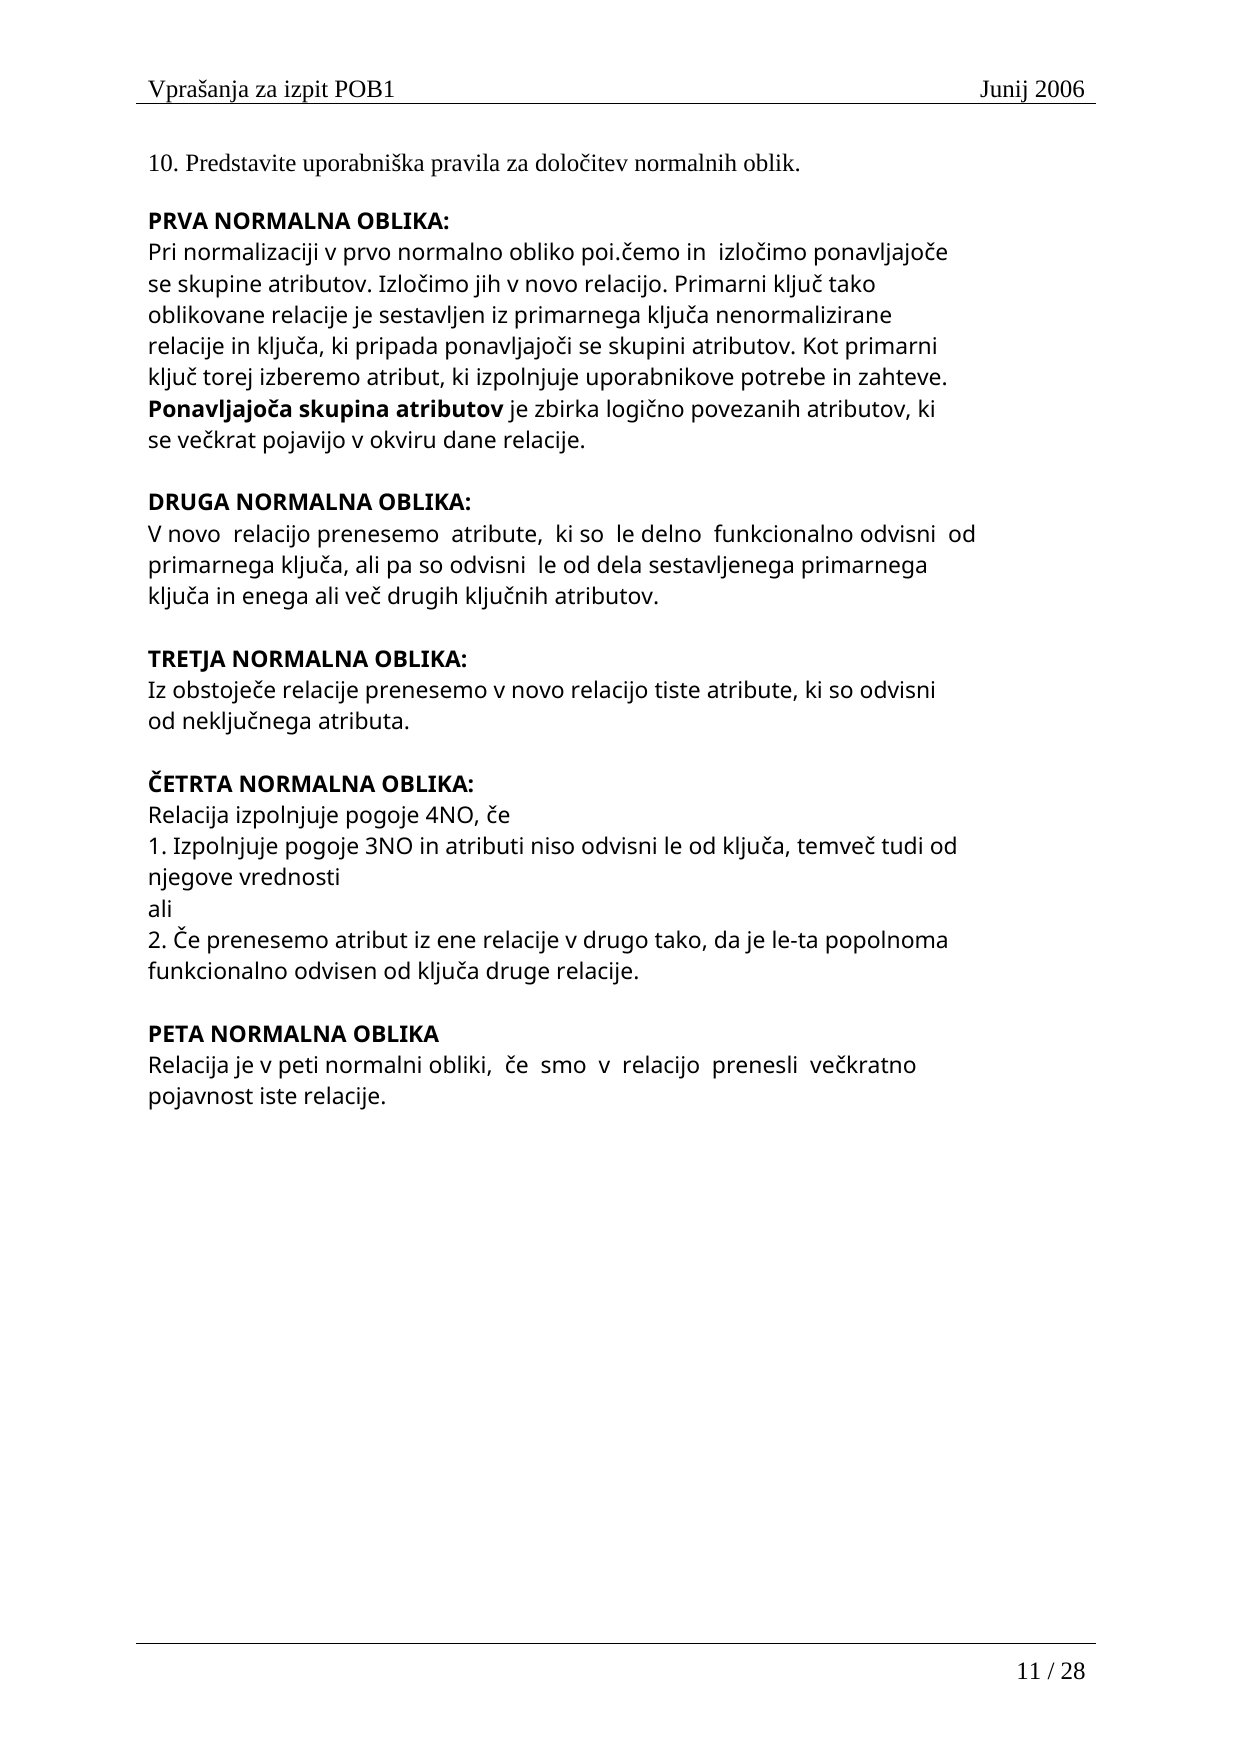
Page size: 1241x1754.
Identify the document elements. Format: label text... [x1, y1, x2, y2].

text ključ torej izberemo atribut, ki izpolnjuje uporabnikove potrebe in zahteve. [148, 361, 1093, 393]
text funkcionalno odvisen od ključa druge relacije. [148, 955, 1093, 986]
text V novo relacijo prenesemo atribute, ki so le delno funkcionalno odvisni od [148, 518, 1093, 549]
text Relacija je v peti normalni obliki, če smo v relacijo prenesli večkratno [148, 1049, 1093, 1080]
text ključa in enega ali več drugih ključnih atributov. [148, 580, 1093, 611]
text pojavnost iste relacije. [148, 1080, 1093, 1111]
text Pri normalizaciji v prvo normalno obliko poi.čemo in izločimo ponavljajoče [148, 236, 1093, 268]
text Ponavljajoča skupina atributov je zbirka logično povezanih atributov, ki [148, 393, 1093, 424]
text TRETJA NORMALNA OBLIKA: [148, 643, 1093, 674]
text se skupine atributov. Izločimo jih v novo relacijo. Primarni ključ tako [148, 268, 1093, 299]
text PETA NORMALNA OBLIKA [148, 1018, 1093, 1049]
text od neključnega atributa. [148, 705, 1093, 736]
text Iz obstoječe relacije prenesemo v novo relacijo tiste atribute, ki so odvisni [148, 674, 1093, 705]
text ali [148, 893, 1093, 924]
text njegove vrednosti [148, 861, 1093, 893]
text ČETRTA NORMALNA OBLIKA: [148, 768, 1093, 799]
text primarnega ključa, ali pa so odvisni le od dela sestavljenega primarnega [148, 549, 1093, 580]
text relacije in ključa, ki pripada ponavljajoči se skupini atributov. Kot primarni [148, 330, 1093, 361]
text 2. Če prenesemo atribut iz ene relacije v drugo tako, da je le-ta popolnoma [148, 924, 1093, 955]
text Relacija izpolnjuje pogoje 4NO, če [148, 799, 1093, 830]
text DRUGA NORMALNA OBLIKA: [148, 486, 1093, 518]
text 1. Izpolnjuje pogoje 3NO in atributi niso odvisni le od ključa, temveč tudi od [148, 830, 1093, 861]
text se večkrat pojavijo v okviru dane relacije. [148, 424, 1093, 455]
text PRVA NORMALNA OBLIKA: [148, 205, 1093, 236]
list Predstavite uporabniška pravila za določitev normalnih oblik. [148, 148, 1093, 176]
text oblikovane relacije je sestavljen iz primarnega ključa nenormalizirane [148, 299, 1093, 330]
